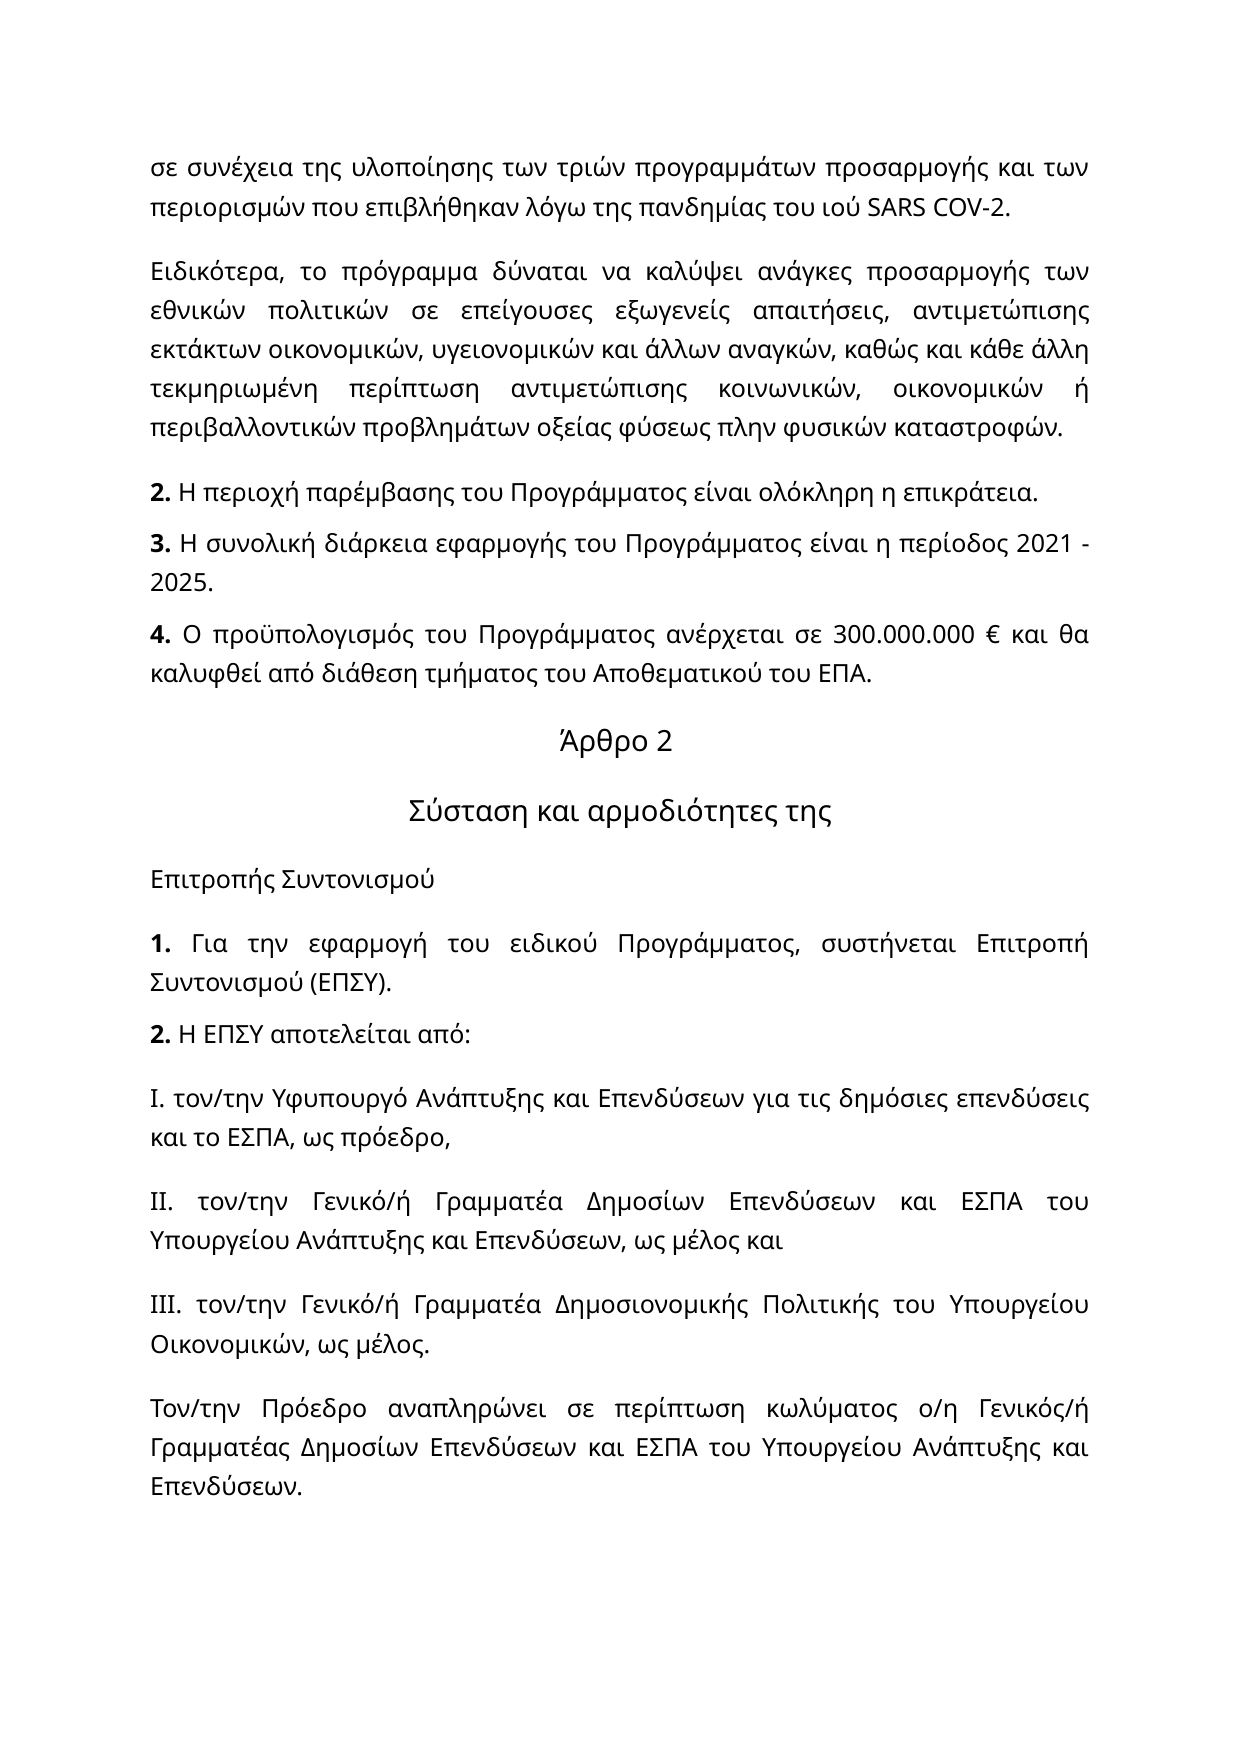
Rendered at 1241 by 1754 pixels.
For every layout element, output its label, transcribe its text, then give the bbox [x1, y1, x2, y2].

subtitle Άρθρο 2 [150, 720, 1090, 760]
text 4. Ο προϋπολογισμός του Προγράμματος ανέρχεται σε 300.000.000 € και θα καλυφθεί από διάθεση τμήματος του Αποθεματικού του ΕΠΑ. [150, 617, 1090, 690]
text Επιτροπής Συντονισμού [150, 861, 1090, 895]
text II. τον/την Γενικό/ή Γραμματέα Δημοσίων Επενδύσεων και ΕΣΠΑ του Υπουργείου Ανάπτυξης και Επενδύσεων, ως μέλος και [150, 1184, 1090, 1257]
text 3. Η συνολική διάρκεια εφαρμογής του Προγράμματος είναι η περίοδος 2021 - 2025. [150, 526, 1090, 599]
text 2. Η περιοχή παρέμβασης του Προγράμματος είναι ολόκληρη η επικράτεια. [150, 474, 1090, 508]
text Ι. τον/την Υφυπουργό Ανάπτυξης και Επενδύσεων για τις δημόσιες επενδύσεις και το ΕΣΠΑ, ως πρόεδρο, [150, 1080, 1090, 1154]
text Ειδικότερα, το πρόγραμμα δύναται να καλύψει ανάγκες προσαρμογής των εθνικών πολιτικών σε επείγουσες εξωγενείς απαιτήσεις, αντιμετώπισης εκτάκτων οικονομικών, υγειονομικών και άλλων αναγκών, καθώς και κάθε άλλη τεκμηριωμένη περίπτωση αντιμετώπισης κοινωνικών, οικονομικών ή περιβαλλοντικών προβλημάτων οξείας φύσεως πλην φυσικών καταστροφών. [150, 253, 1090, 444]
text III. τον/την Γενικό/ή Γραμματέα Δημοσιονομικής Πολιτικής του Υπουργείου Οικονομικών, ως μέλος. [150, 1287, 1090, 1360]
text 1. Για την εφαρμογή του ειδικού Προγράμματος, συστήνεται Επιτροπή Συντονισμού (ΕΠΣΥ). [150, 925, 1090, 999]
text 2. Η ΕΠΣΥ αποτελείται από: [150, 1016, 1090, 1050]
text Τον/την Πρόεδρο αναπληρώνει σε περίπτωση κωλύματος ο/η Γενικός/ή Γραμματέας Δημοσίων Επενδύσεων και ΕΣΠΑ του Υπουργείου Ανάπτυξης και Επενδύσεων. [150, 1390, 1090, 1503]
text σε συνέχεια της υλοποίησης των τριών προγραμμάτων προσαρμογής και των περιορισμών που επιβλήθηκαν λόγω της πανδημίας του ιού SARS COV-2. [150, 150, 1090, 223]
subtitle Σύσταση και αρμοδιότητες της [150, 791, 1090, 830]
